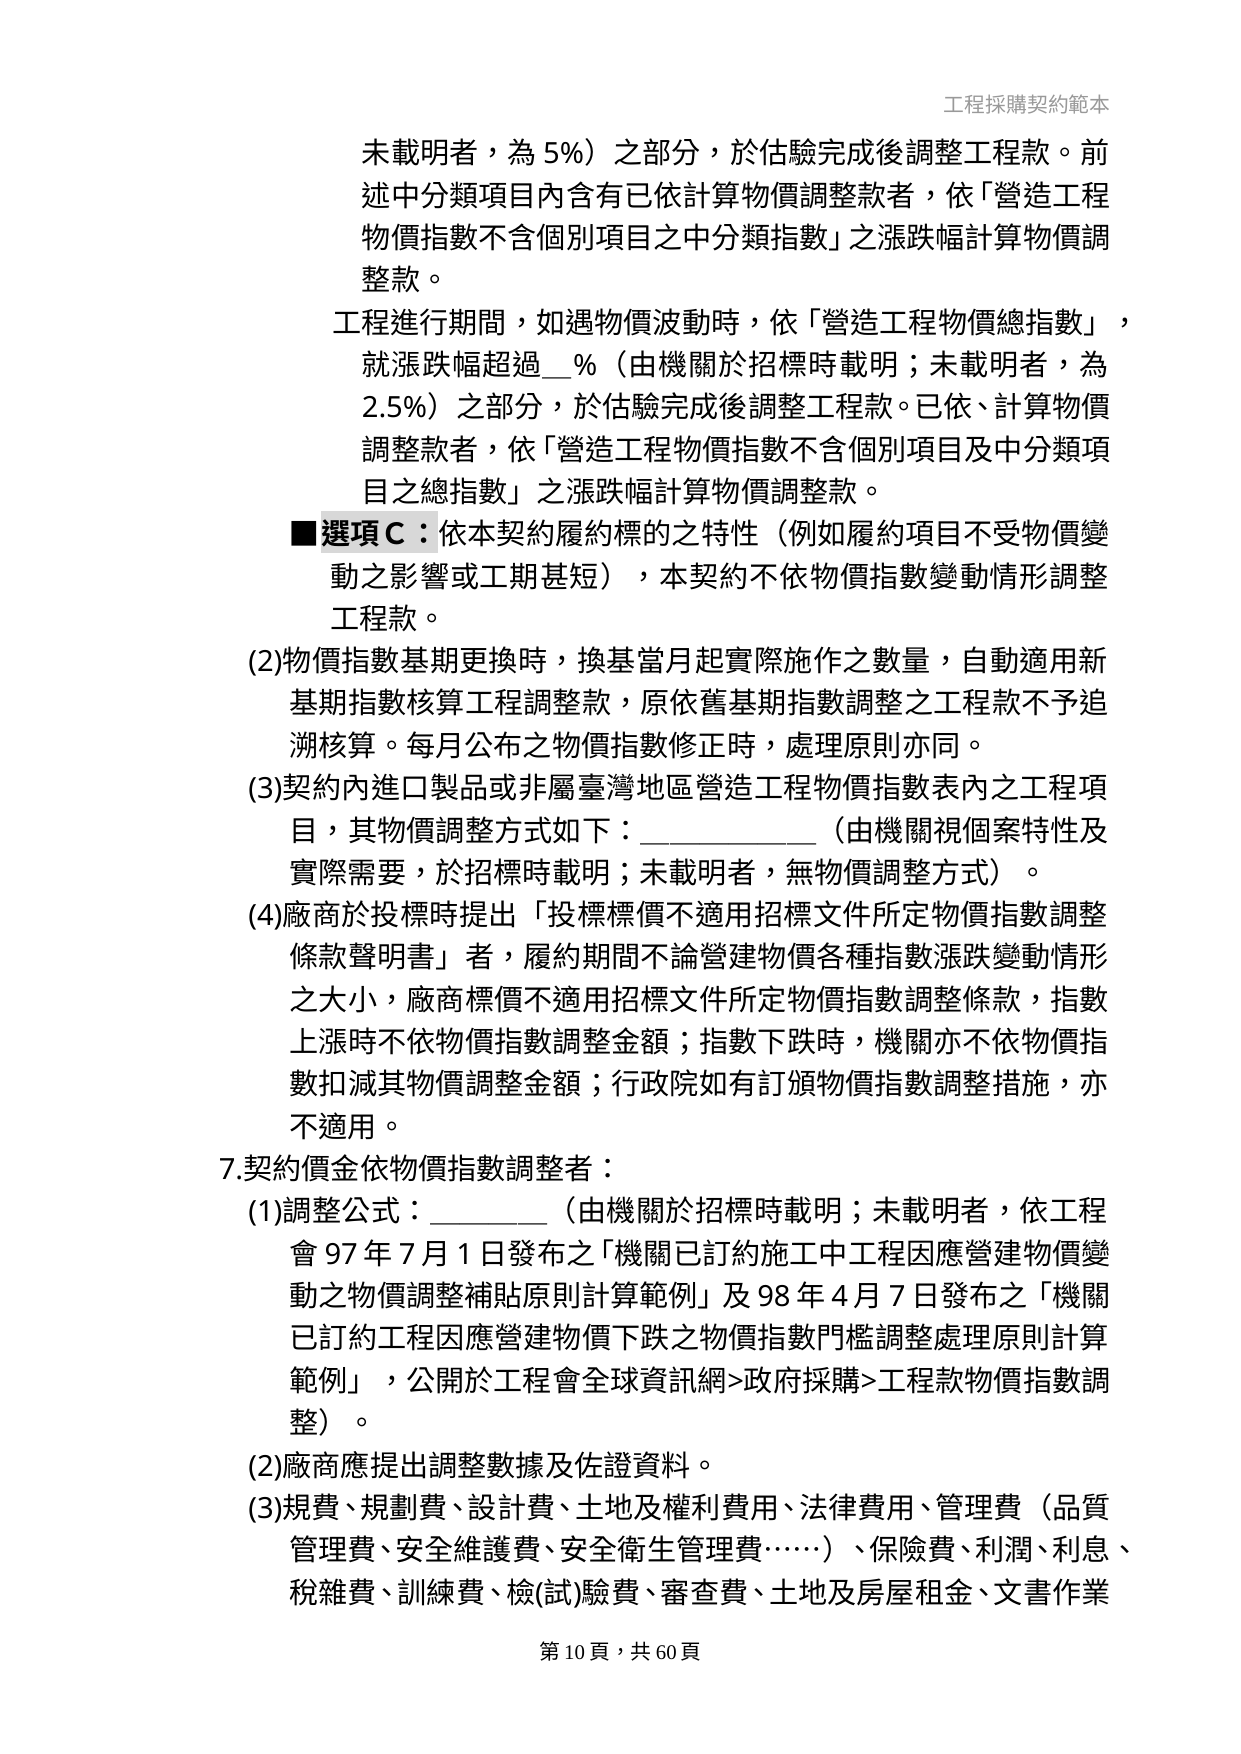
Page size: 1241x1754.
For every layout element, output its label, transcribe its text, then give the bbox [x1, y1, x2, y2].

text (3)契約內進口製品或非屬臺灣地區營造工程物價指數表內之工程項目，其物價調整方式如下：＿＿＿＿＿＿（由機關視個案特性及實際需要，於招標時載明；未載明者，無物價調整方式）。 [248, 765, 1110, 892]
text 未載明者，為5%）之部分，於估驗完成後調整工程款。前述中分類項目內含有已依計算物價調整款者，依「營造工程物價指數不含個別項目之中分類指數」之漲跌幅計算物價調整款。 [332, 130, 1110, 299]
text 選項Ｃ：依本契約履約標的之特性（例如履約項目不受物價變動之影響或工期甚短），本契約不依物價指數變動情形調整工程款。 [292, 511, 1110, 638]
text (4)廠商於投標時提出「投標標價不適用招標文件所定物價指數調整條款聲明書」者，履約期間不論營建物價各種指數漲跌變動情形之大小，廠商標價不適用招標文件所定物價指數調整條款，指數上漲時不依物價指數調整金額；指數下跌時，機關亦不依物價指數扣減其物價調整金額；行政院如有訂頒物價指數調整措施，亦不適用。 [248, 892, 1110, 1146]
text (3)規費、規劃費、設計費、土地及權利費用、法律費用、管理費（品質管理費、安全維護費、安全衛生管理費……）、保險費、利潤、利息、稅雜費、訓練費、檢(試)驗費、審查費、土地及房屋租金、文書作業費、調查費、協調費、製圖費、攝影費、已支付之預付款、自政府疏濬砂石計畫優先取得之砂石、假設工程項目、機關收入項目及其他＿＿（由機關於招標時載明）不予調整。 [248, 1484, 1110, 1612]
text (1)調整公式：＿＿＿＿（由機關於招標時載明；未載明者，依工程會97年7月1日發布之「機關已訂約施工中工程因應營建物價變動之物價調整補貼原則計算範例」及98年4月7日發布之「機關已訂約工程因應營建物價下跌之物價指數門檻調整處理原則計算範例」，公開於工程會全球資訊網>政府採購>工程款物價指數調整）。 [248, 1188, 1110, 1442]
text (2)廠商應提出調整數據及佐證資料。 [248, 1442, 1110, 1484]
text 7.契約價金依物價指數調整者： [218, 1146, 1104, 1188]
text (2)物價指數基期更換時，換基當月起實際施作之數量，自動適用新基期指數核算工程調整款，原依舊基期指數調整之工程款不予追溯核算。每月公布之物價指數修正時，處理原則亦同。 [248, 638, 1110, 765]
text 工程進行期間，如遇物價波動時，依「營造工程物價總指數」，就漲跌幅超過＿%（由機關於招標時載明；未載明者，為2.5%）之部分，於估驗完成後調整工程款。已依、計算物價調整款者，依「營造工程物價指數不含個別項目及中分類項目之總指數」之漲跌幅計算物價調整款。 [332, 299, 1110, 511]
